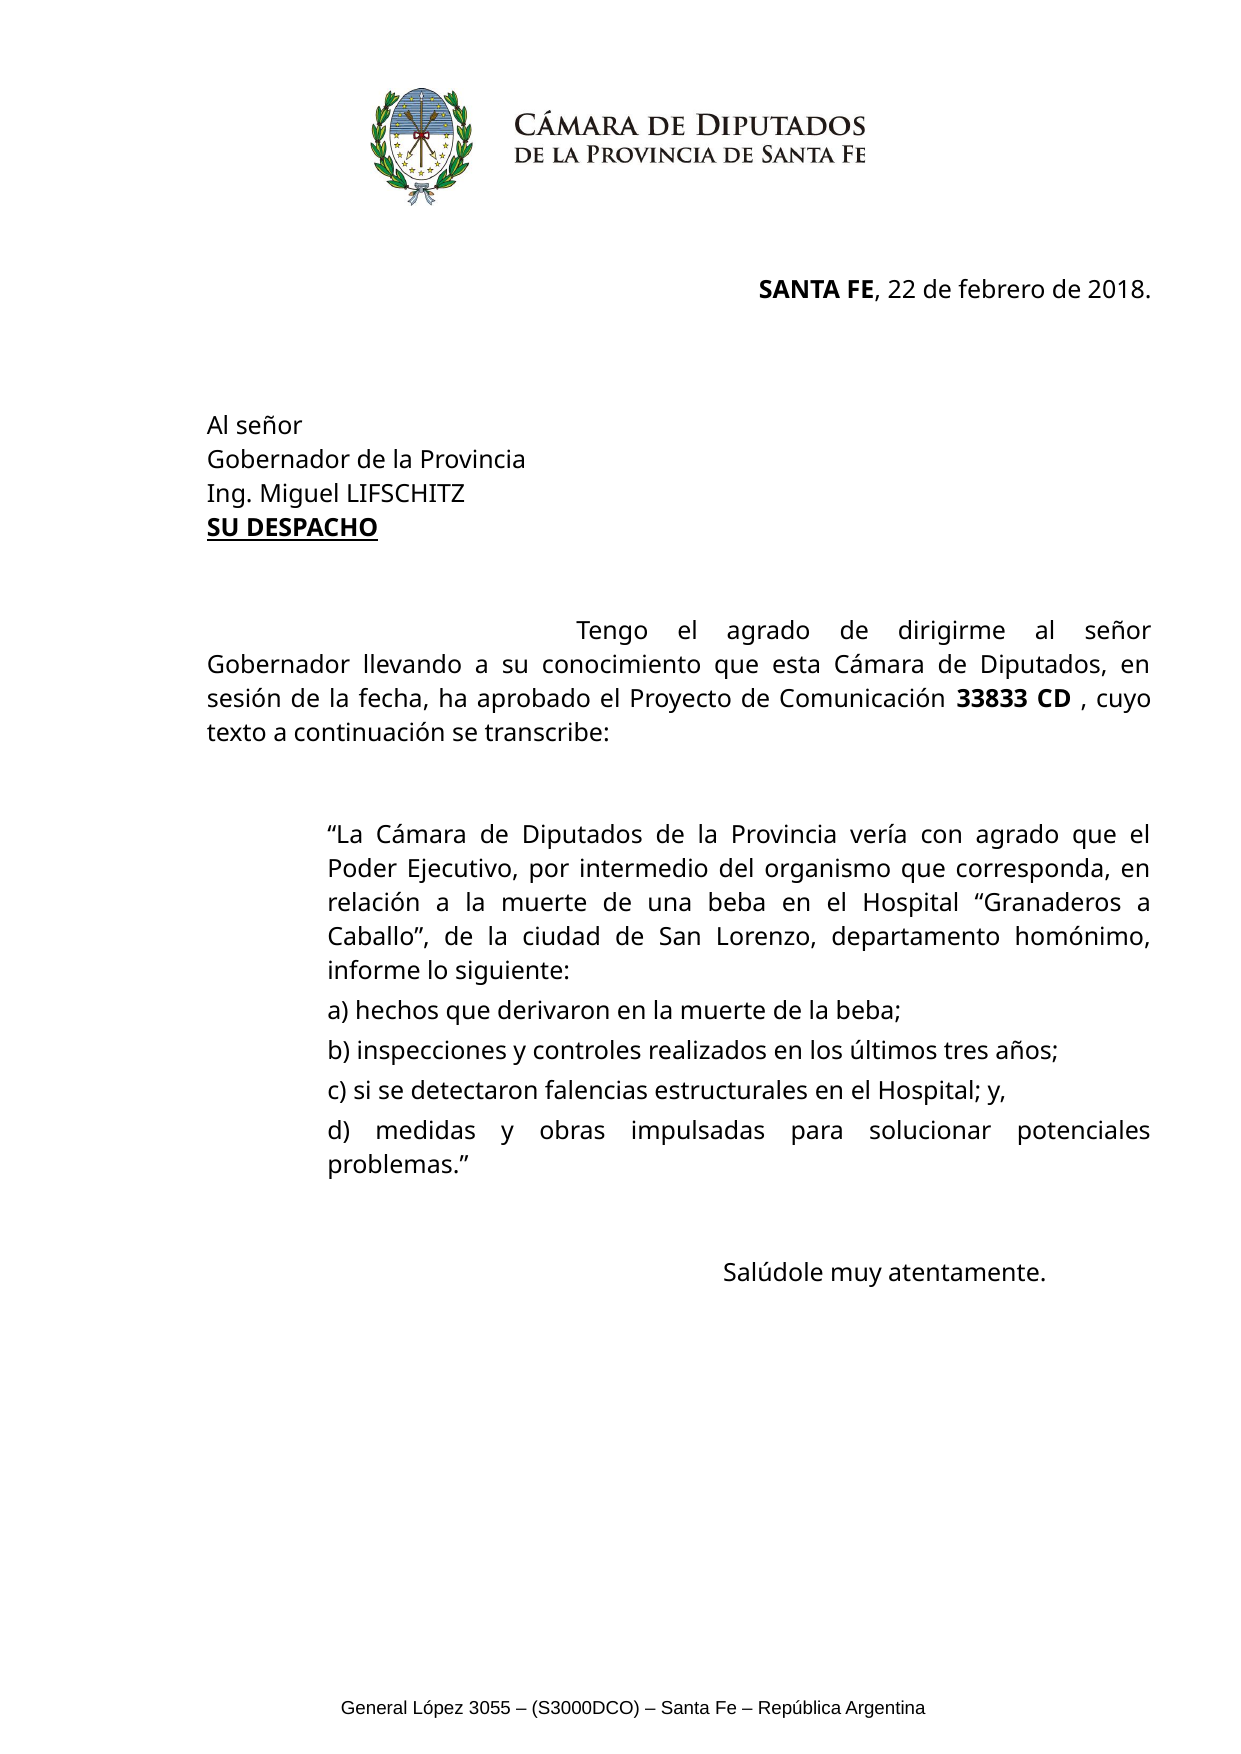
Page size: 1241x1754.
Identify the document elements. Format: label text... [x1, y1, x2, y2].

text d) medidas y obras impulsadas para solucionar potenciales problemas.” [327, 1113, 1152, 1181]
text SANTA FE, 22 de febrero de 2018. [207, 272, 1152, 306]
text “La Cámara de Diputados de la Provincia vería con agrado que el Poder Ejecutivo, por intermedio del organismo que corresponda, en relación a la muerte de una beba en el Hospital “Granaderos a Caballo”, de la ciudad de San Lorenzo, departamento homónimo, informe lo siguiente: [327, 817, 1152, 987]
text a) hechos que derivaron en la muerte de la beba; [327, 993, 1152, 1027]
picture [370, 88, 866, 210]
text b) inspecciones y controles realizados en los últimos tres años; [327, 1033, 1152, 1067]
text Salúdole muy atentamente. [649, 1255, 1152, 1289]
text Tengo el agrado de dirigirme al señor Gobernador llevando a su conocimiento que esta Cámara de Diputados, en sesión de la fecha, ha aprobado el Proyecto de Comunicación 33833 CD , cuyo texto a continuación se transcribe: [207, 612, 1152, 748]
text c) si se detectaron falencias estructurales en el Hospital; y, [327, 1073, 1152, 1107]
text Ing. Miguel LIFSCHITZ [207, 476, 1152, 510]
text SU DESPACHO [207, 510, 1152, 544]
text Al señor [207, 408, 1152, 442]
text Gobernador de la Provincia [207, 442, 1152, 476]
